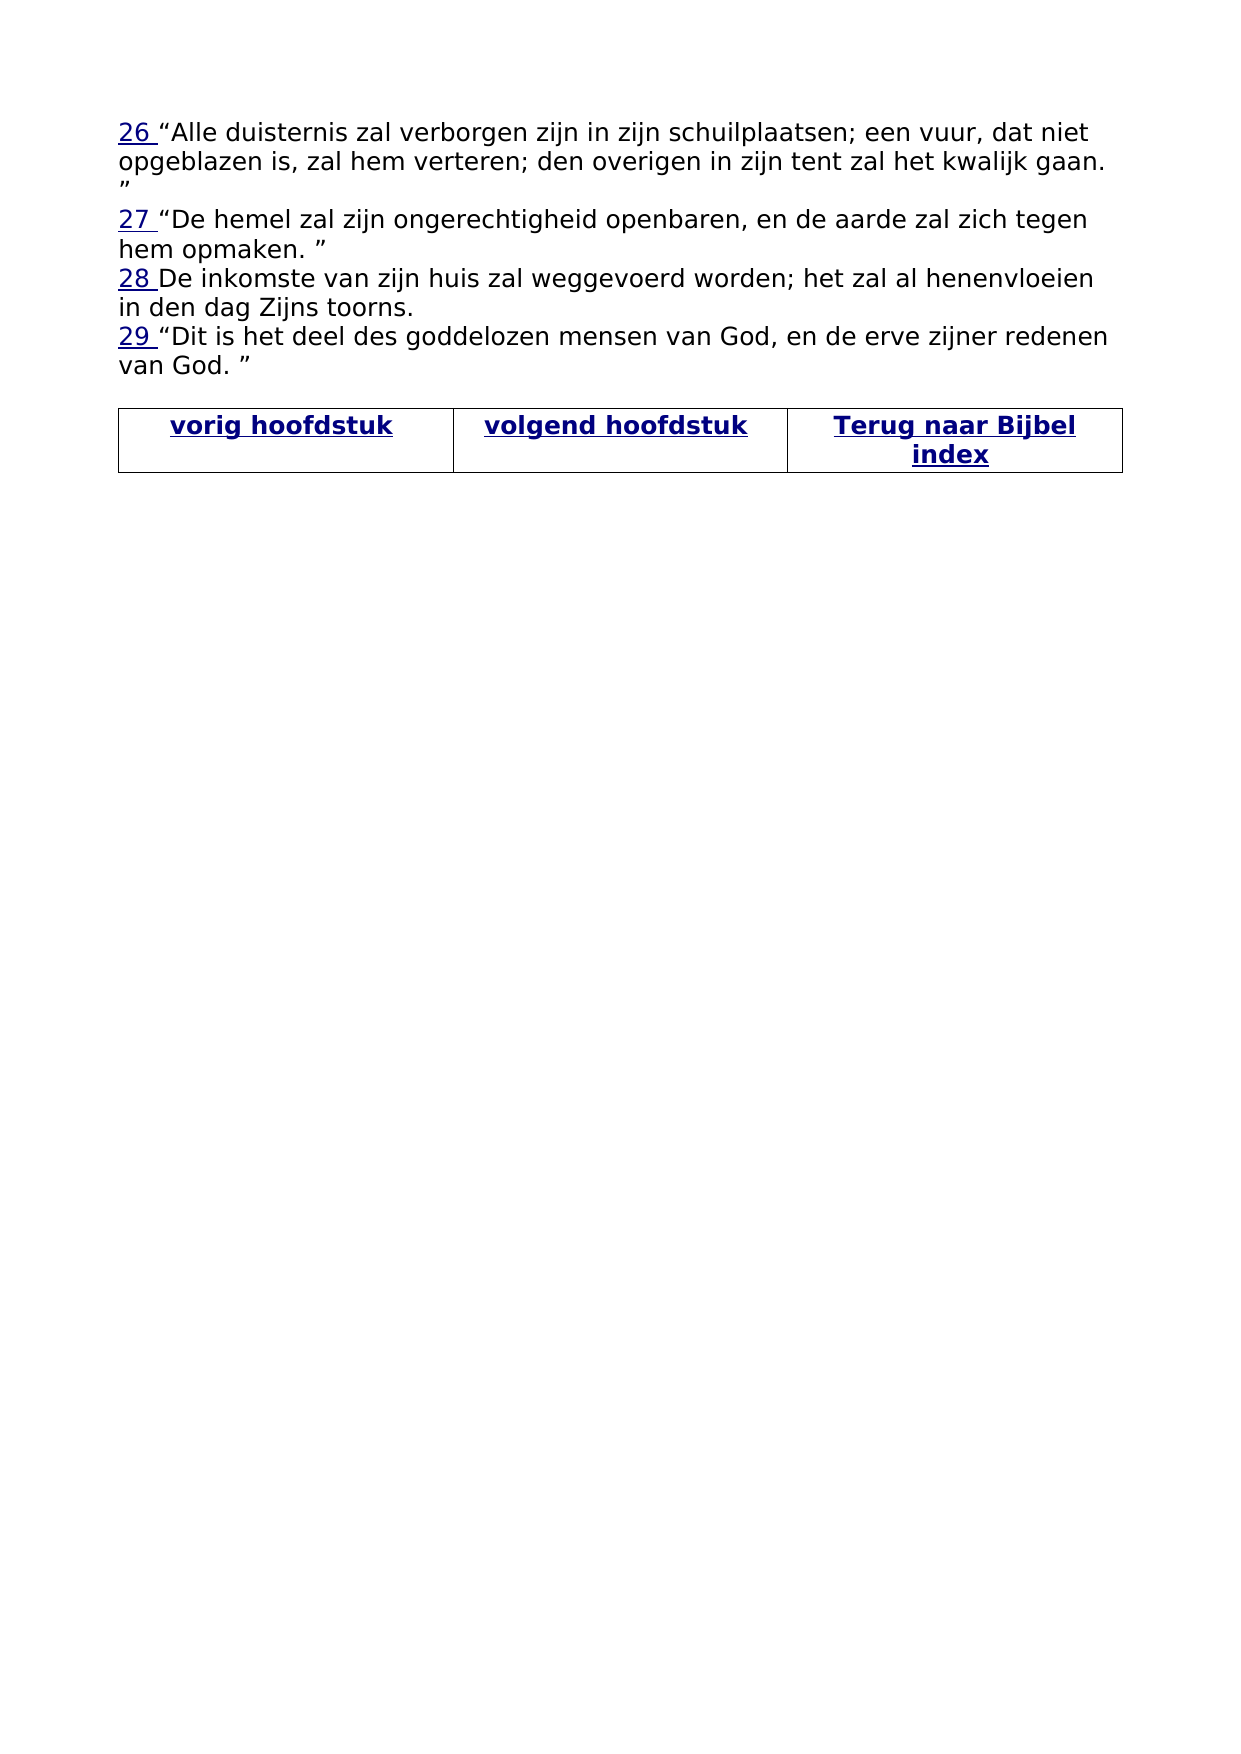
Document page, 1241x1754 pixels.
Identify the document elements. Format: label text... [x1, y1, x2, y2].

table_header volgend hoofdstuk [454, 409, 787, 472]
text 26 “Alle duisternis zal verborgen zijn in zijn schuilplaatsen; een vuur, dat niet opgeblazen is, zal hem verteren; den overigen in zijn tent zal het kwalijk gaan. ” 27 “De hemel zal zijn ongerechtigheid openbaren, en de aarde zal zich tegen hem opmaken. ” 28 De inkomste van zijn huis zal weggevoerd worden; het zal al henenvloeien in den dag Zijns toorns. 29 “Dit is het deel des goddelozen mensen van God, en de erve zijner redenen van God. ” [118, 118, 1122, 381]
table_header vorig hoofdstuk [119, 409, 453, 472]
table_header Terug naar Bijbel index [788, 409, 1122, 472]
